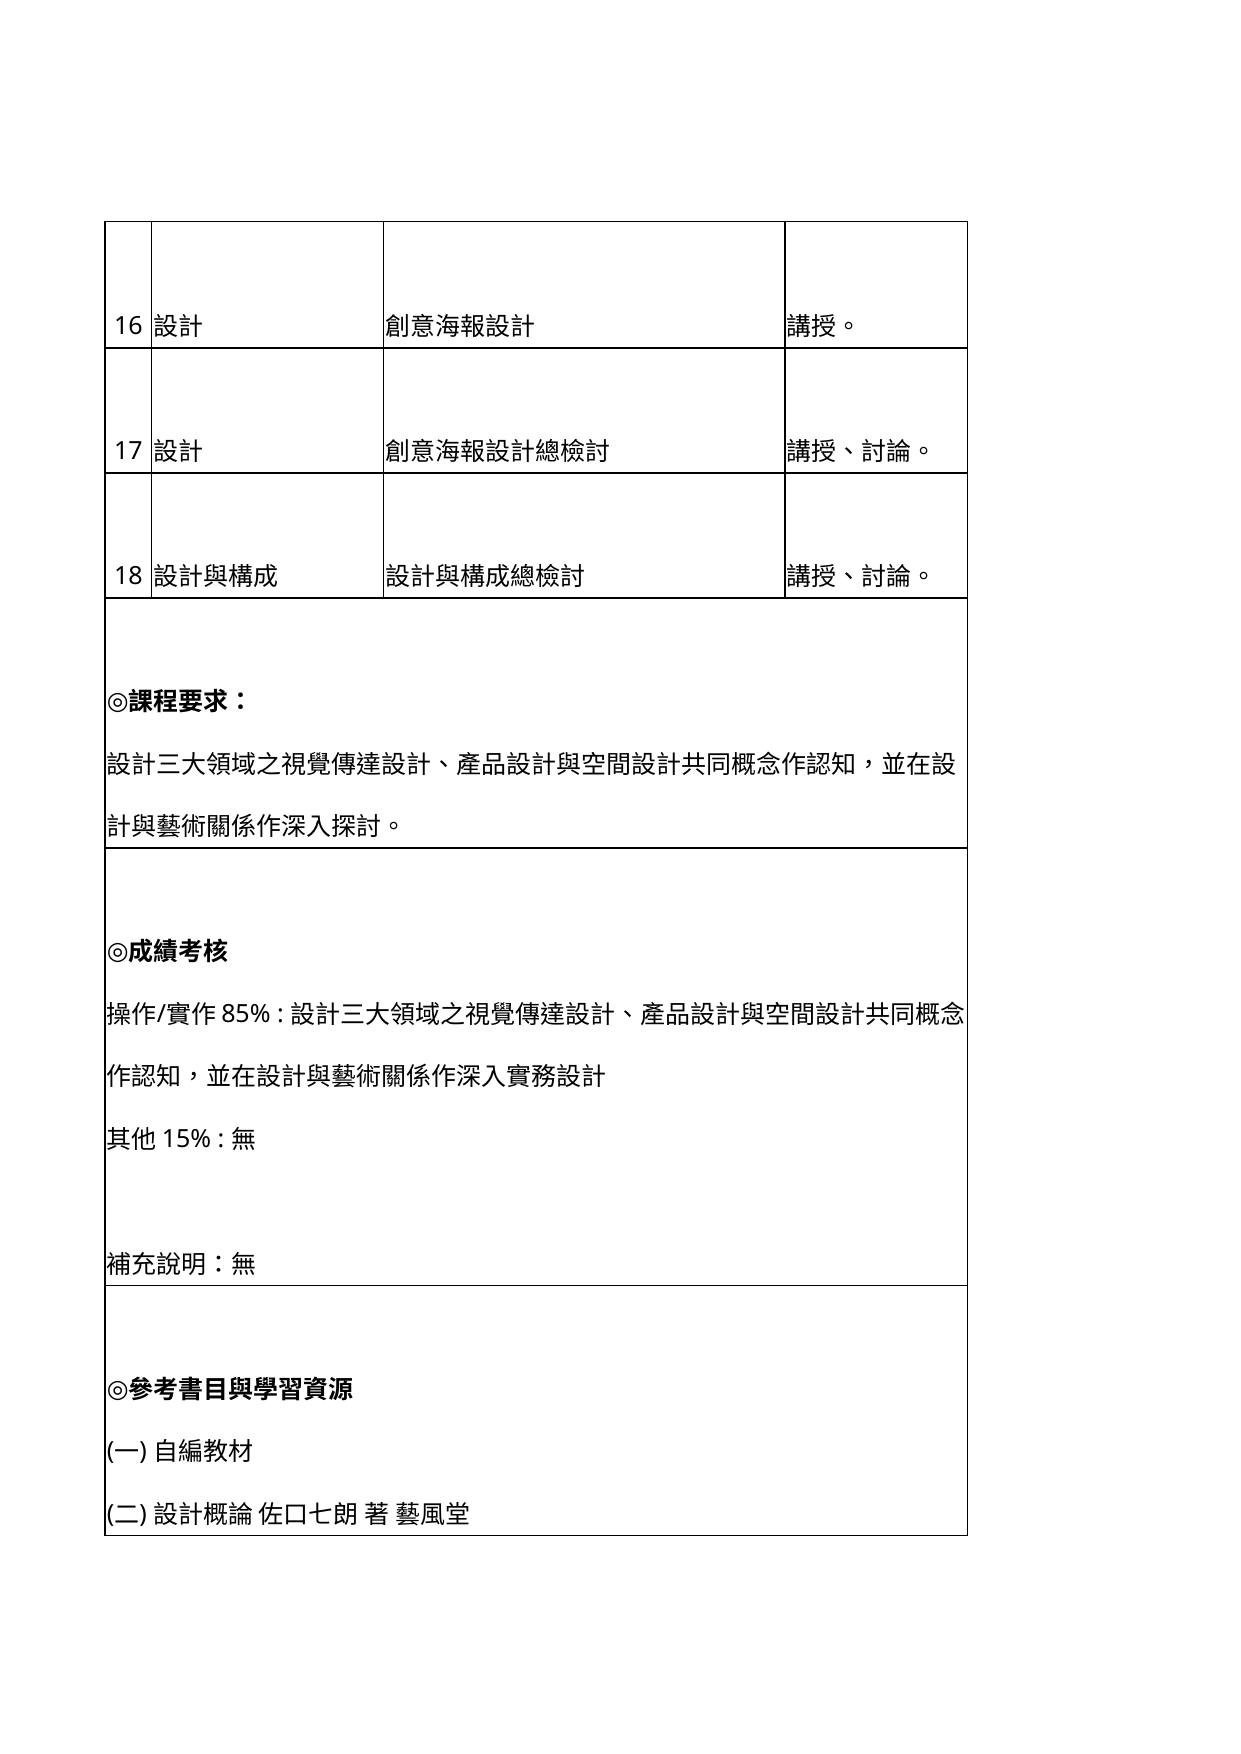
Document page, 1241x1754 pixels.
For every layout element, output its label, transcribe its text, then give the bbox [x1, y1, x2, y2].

table_cell 16 [106, 222, 151, 347]
table_cell 設計 [152, 222, 383, 347]
table_cell 創意海報設計總檢討 [384, 349, 784, 472]
table_cell ◎課程要求： 設計三大領域之視覺傳達設計、產品設計與空間設計共同概念作認知，並在設計與藝術關係作深入探討。 [106, 599, 967, 847]
table_cell 設計與構成總檢討 [384, 474, 784, 597]
table_cell 講授、討論。 [786, 474, 967, 597]
table_cell 設計 [152, 349, 383, 472]
table_cell 18 [106, 474, 151, 597]
table_cell 講授。 [786, 222, 967, 347]
table_cell ◎成績考核 操作/實作85% : 設計三大領域之視覺傳達設計、產品設計與空間設計共同概念作認知，並在設計與藝術關係作深入實務設計 其他15% : 無 補充說明：無 [106, 849, 967, 1285]
table_cell 創意海報設計 [384, 222, 784, 347]
table_cell 設計與構成 [152, 474, 383, 597]
table_cell ◎參考書目與學習資源 (一) 自編教材 (二) 設計概論 佐口七朗 著 藝風堂 [106, 1286, 967, 1535]
table_cell 講授、討論。 [786, 349, 967, 472]
table_cell 17 [106, 349, 151, 472]
table_cell [104, 158, 969, 1538]
